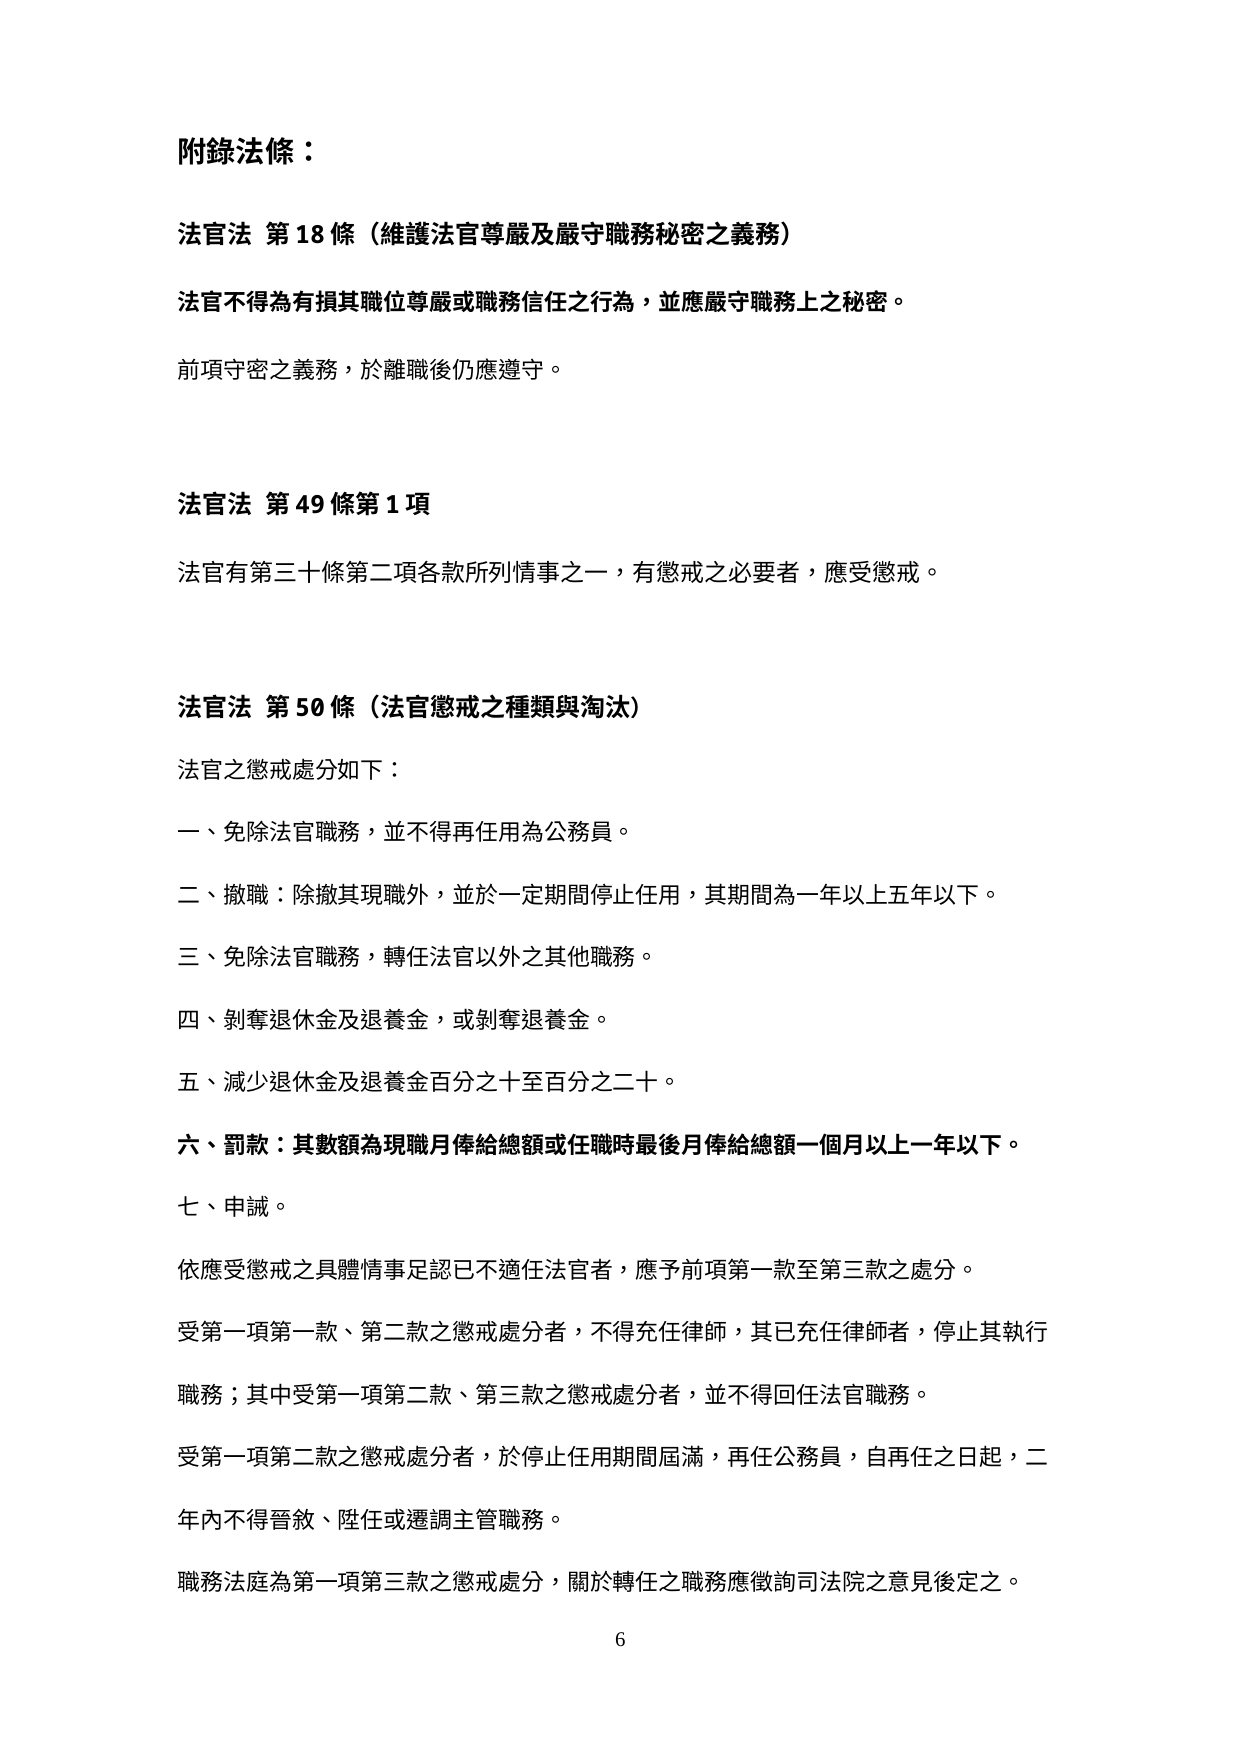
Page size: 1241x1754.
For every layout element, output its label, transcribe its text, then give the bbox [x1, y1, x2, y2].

text 法官有第三十條第二項各款所列情事之一，有懲戒之必要者，應受懲戒。 [177, 529, 1063, 592]
text 四、剝奪退休金及退養金，或剝奪退養金。 [177, 976, 1063, 1039]
text 六、罰款：其數額為現職月俸給總額或任職時最後月俸給總額一個月以上一年以下。 [177, 1101, 1063, 1164]
text 七、申誡。 [177, 1164, 1063, 1226]
text 法官法 第50條（法官懲戒之種類與淘汰） [177, 664, 1063, 726]
text 法官不得為有損其職位尊嚴或職務信任之行為，並應嚴守職務上之秘密。 [177, 259, 1063, 322]
text 受第一項第一款、第二款之懲戒處分者，不得充任律師，其已充任律師者，停止其執行職務；其中受第一項第二款、第三款之懲戒處分者，並不得回任法官職務。 [177, 1289, 1063, 1414]
text 法官法 第18條（維護法官尊嚴及嚴守職務秘密之義務） [177, 191, 1063, 254]
text 前項守密之義務，於離職後仍應遵守。 [177, 327, 1063, 389]
text 法官之懲戒處分如下： [177, 726, 1063, 789]
text 職務法庭為第一項第三款之懲戒處分，關於轉任之職務應徵詢司法院之意見後定之。 [177, 1539, 1063, 1601]
text 受第一項第二款之懲戒處分者，於停止任用期間屆滿，再任公務員，自再任之日起，二年內不得晉敘、陞任或遷調主管職務。 [177, 1414, 1063, 1539]
text 依應受懲戒之具體情事足認已不適任法官者，應予前項第一款至第三款之處分。 [177, 1226, 1063, 1289]
text 法官法 第49條第1項 [177, 461, 1063, 524]
text 三、免除法官職務，轉任法官以外之其他職務。 [177, 914, 1063, 976]
text 二、撤職：除撤其現職外，並於一定期間停止任用，其期間為一年以上五年以下。 [177, 851, 1063, 914]
text 一、免除法官職務，並不得再任用為公務員。 [177, 789, 1063, 851]
text 五、減少退休金及退養金百分之十至百分之二十。 [177, 1039, 1063, 1101]
text 附錄法條： [177, 108, 1063, 170]
